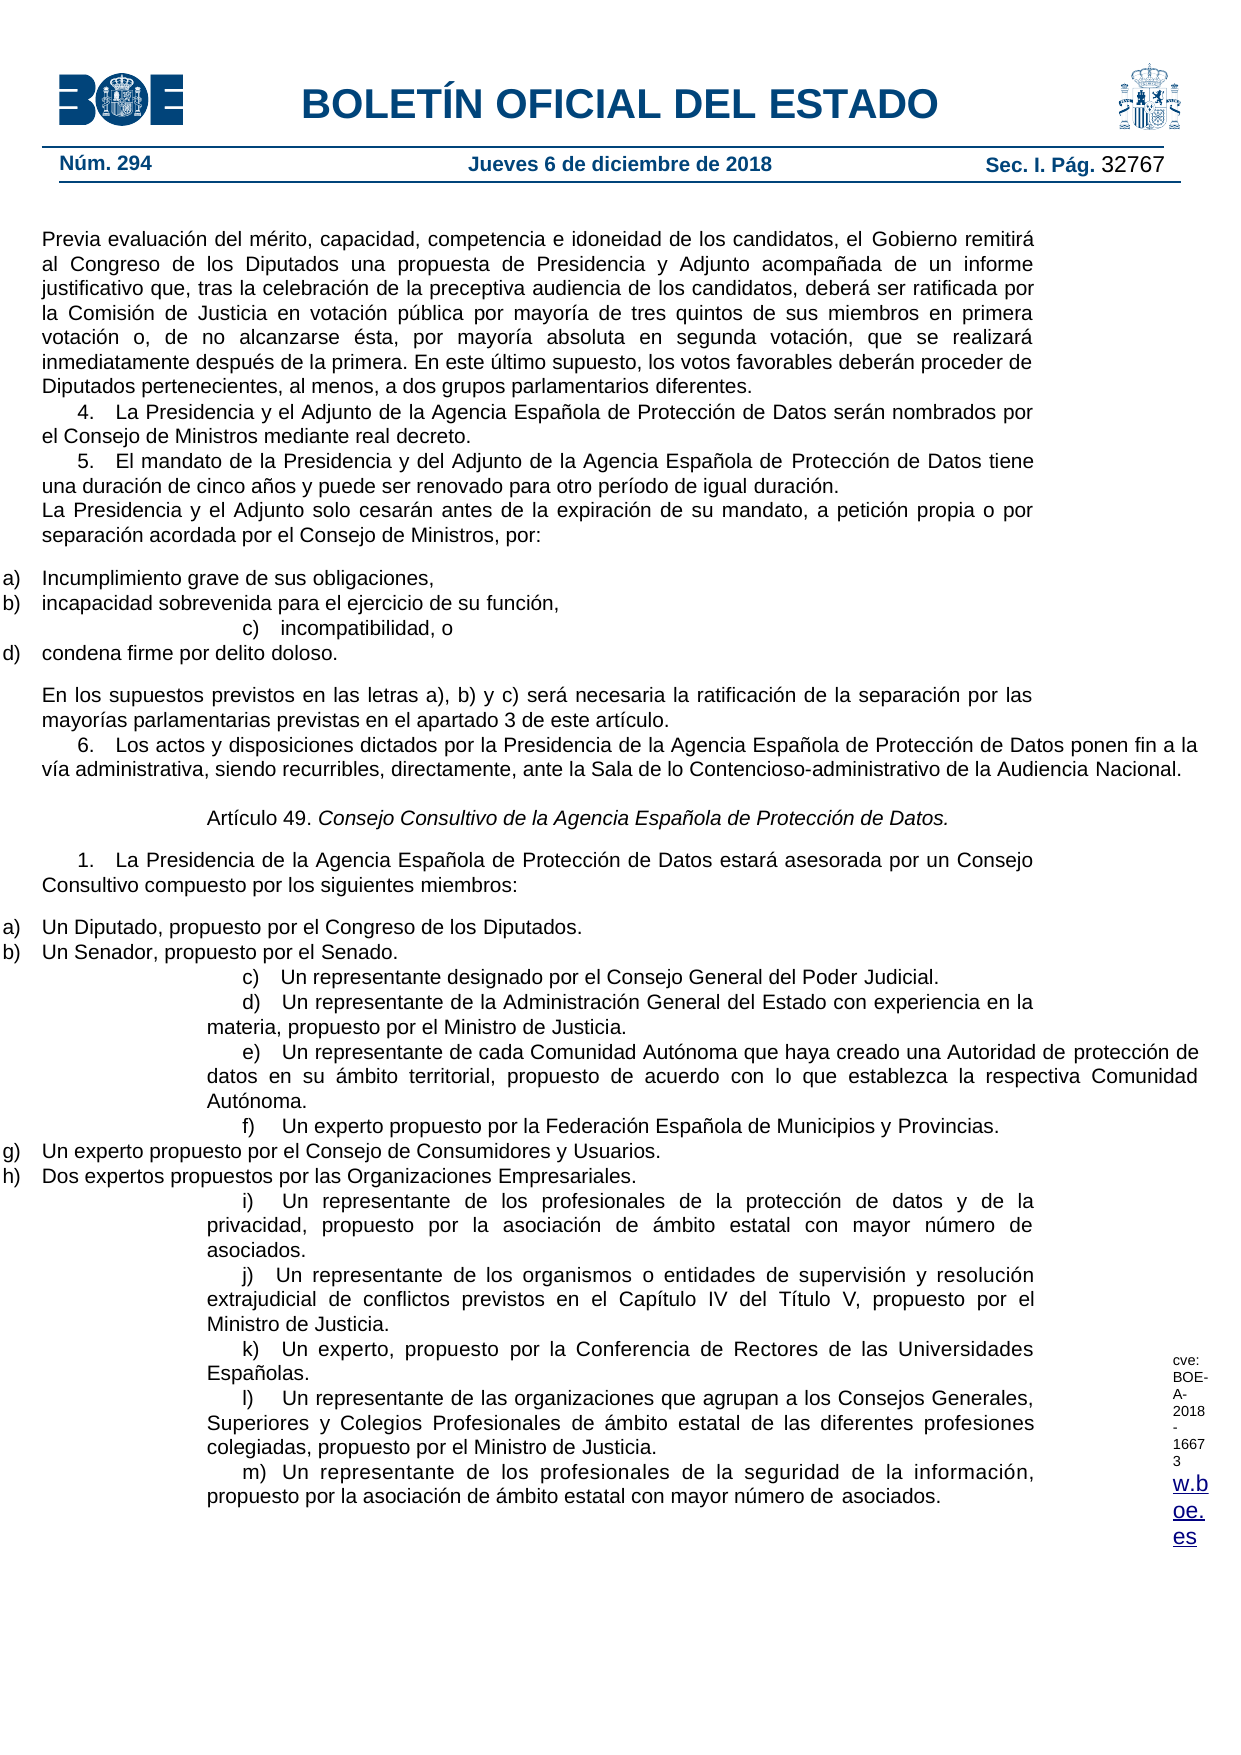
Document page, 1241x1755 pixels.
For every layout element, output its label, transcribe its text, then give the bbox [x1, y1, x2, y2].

list Un experto propuesto por el Consejo de Consumidores y Usuarios. [2, 1138, 1199, 1162]
list Incumplimiento grave de sus obligaciones, [2, 565, 1199, 589]
list Un representante de los profesionales de la protección de datos y de la privacidad, propuesto por la asociación de ámbito estatal con mayor número de asociados. [207, 1188, 1034, 1262]
list condena firme por delito doloso. [2, 640, 1199, 664]
list Los actos y disposiciones dictados por la Presidencia de la Agencia Española de Protección de Datos ponen fin a la vía administrativa, siendo recurribles, directamente, ante la Sala de lo Contencioso-administrativo de la Audiencia Nacional. [42, 732, 1199, 781]
list Un Diputado, propuesto por el Congreso de los Diputados. [2, 915, 1199, 939]
list Un representante de la Administración General del Estado con experiencia en la materia, propuesto por el Ministro de Justicia. [207, 990, 1034, 1039]
list Un representante de las organizaciones que agrupan a los Consejos Generales, Superiores y Colegios Profesionales de ámbito estatal de las diferentes profesiones colegiadas, propuesto por el Ministro de Justicia. [207, 1386, 1035, 1459]
list Un experto, propuesto por la Conferencia de Rectores de las Universidades Españolas. [207, 1336, 1034, 1385]
text Artículo 49. Consejo Consultivo de la Agencia Española de Protección de Datos. [207, 805, 1199, 829]
list Verificable en http://www.boe.es [1173, 1470, 1209, 1493]
list La Presidencia de la Agencia Española de Protección de Datos estará asesorada por un Consejo Consultivo compuesto por los siguientes miembros: [42, 848, 1034, 897]
text La Presidencia y el Adjunto solo cesarán antes de la expiración de su mandato, a petición propia o por separación acordada por el Consejo de Ministros, por: [42, 498, 1034, 547]
list Un experto propuesto por la Federación Española de Municipios y Provincias. [242, 1113, 1199, 1137]
list Dos expertos propuestos por las Organizaciones Empresariales. [2, 1163, 1199, 1187]
list La Presidencia y el Adjunto de la Agencia Española de Protección de Datos serán nombrados por el Consejo de Ministros mediante real decreto. [42, 399, 1034, 448]
list Un representante designado por el Consejo General del Poder Judicial. [242, 965, 1199, 989]
list Verificable en http://www.boe.es [1173, 1494, 1209, 1561]
list Un representante de los profesionales de la seguridad de la información, propuesto por la asociación de ámbito estatal con mayor número de asociados. [207, 1460, 1035, 1508]
list cve: BOE-A-2018-16673 [1173, 1352, 1209, 1469]
list Un Senador, propuesto por el Senado. [2, 940, 1199, 964]
text En los supuestos previstos en las letras a), b) y c) será necesaria la ratificación de la separación por las mayorías parlamentarias previstas en el apartado 3 de este artículo. [42, 683, 1034, 732]
text Previa evaluación del mérito, capacidad, competencia e idoneidad de los candidatos, el Gobierno remitirá al Congreso de los Diputados una propuesta de Presidencia y Adjunto acompañada de un informe justificativo que, tras la celebración de la preceptiva audiencia de los candidatos, deberá ser ratificada por la Comisión de Justicia en votación pública por mayoría de tres quintos de sus miembros en primera votación o, de no alcanzarse ésta, por mayoría absoluta en segunda votación, que se realizará inmediatamente después de la primera. En este último supuesto, los votos favorables deberán proceder de Diputados pertenecientes, al menos, a dos grupos parlamentarios diferentes. [42, 227, 1034, 398]
list incompatibilidad, o [242, 615, 1199, 639]
list Un representante de los organismos o entidades de supervisión y resolución extrajudicial de conflictos previstos en el Capítulo IV del Título V, propuesto por el Ministro de Justicia. [207, 1262, 1035, 1336]
list incapacidad sobrevenida para el ejercicio de su función, [2, 590, 1199, 614]
list El mandato de la Presidencia y del Adjunto de la Agencia Española de Protección de Datos tiene una duración de cinco años y puede ser renovado para otro período de igual duración. [42, 449, 1034, 497]
list Un representante de cada Comunidad Autónoma que haya creado una Autoridad de protección de datos en su ámbito territorial, propuesto de acuerdo con lo que establezca la respectiva Comunidad Autónoma. [207, 1039, 1199, 1113]
